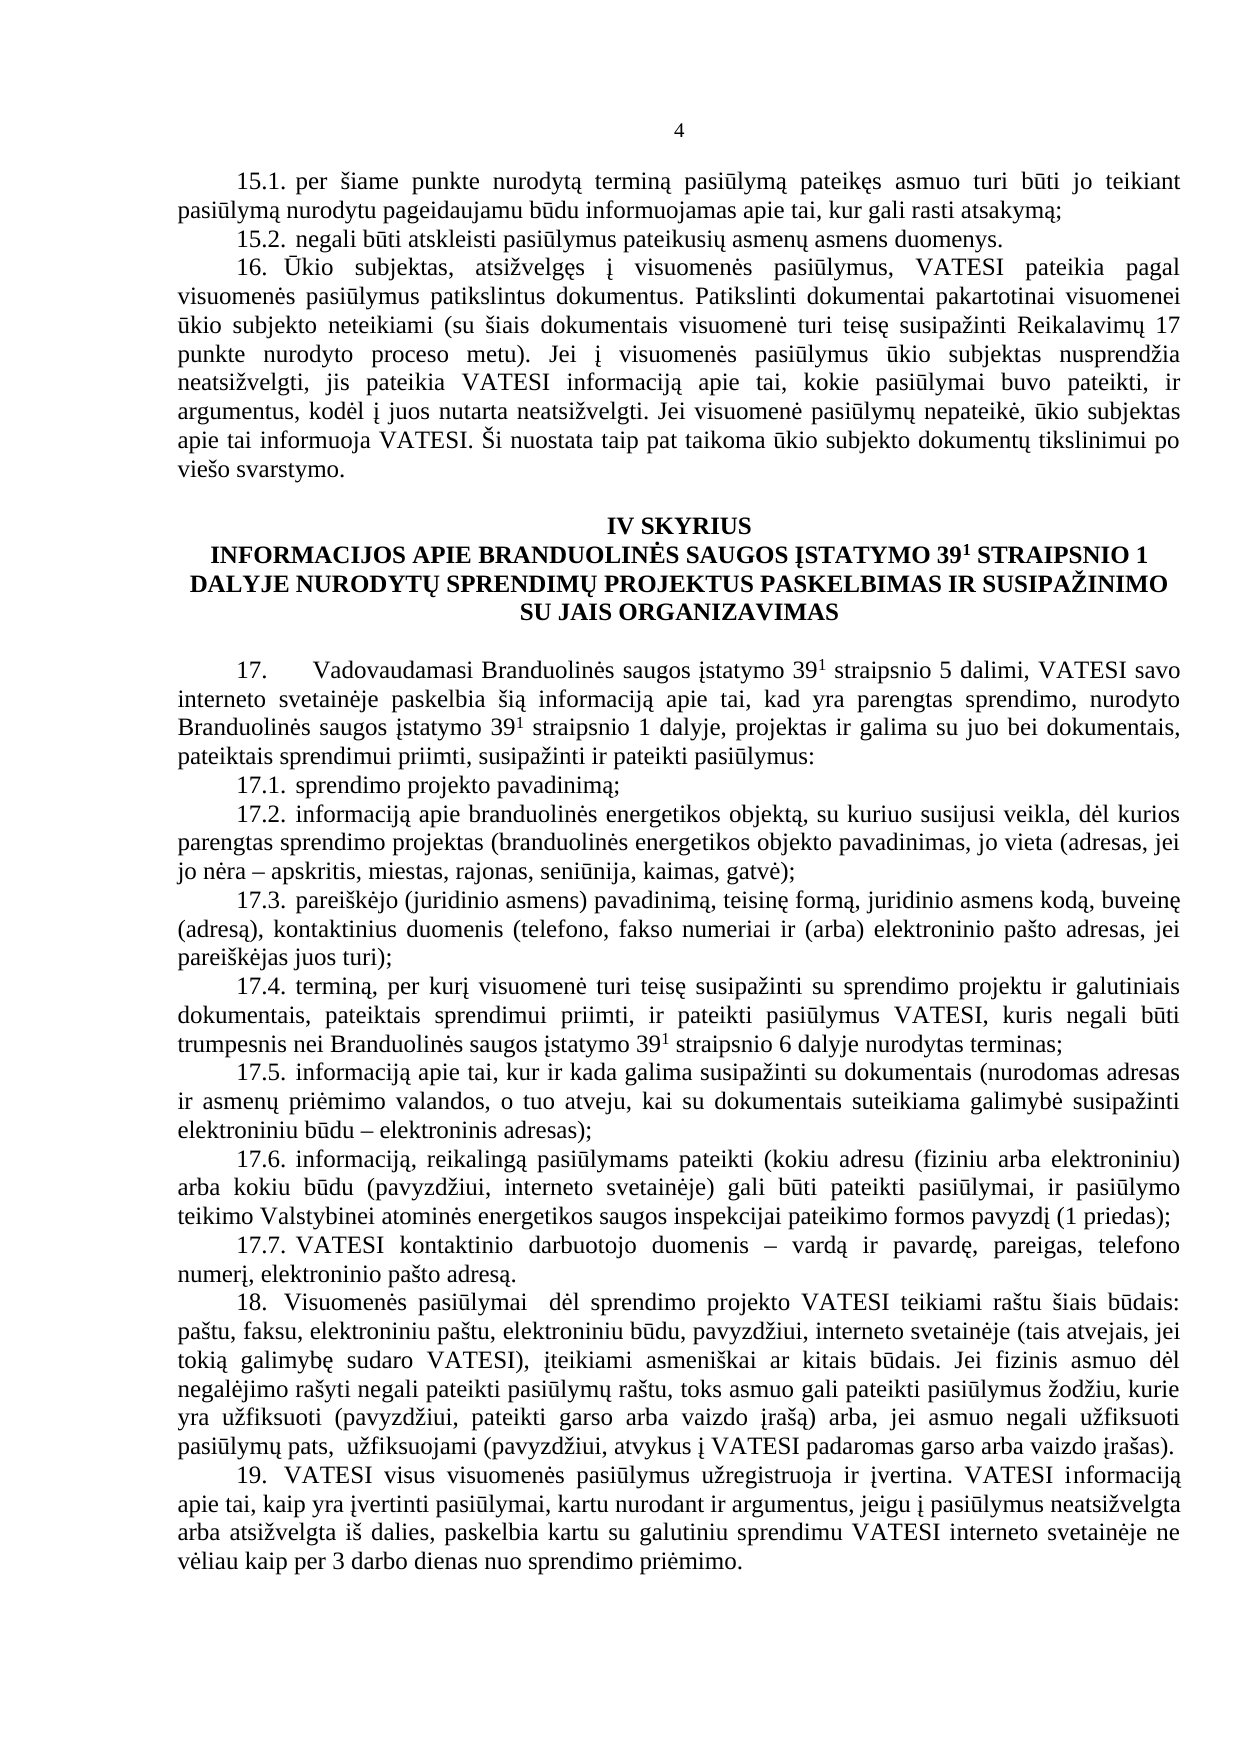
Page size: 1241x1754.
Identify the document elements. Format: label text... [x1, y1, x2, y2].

text 16. Ūkio subjektas, atsižvelgęs į visuomenės pasiūlymus, VATESI pateikia pagal visuomenės pasiūlymus patikslintus dokumentus. Patikslinti dokumentai pakartotinai visuomenei ūkio subjekto neteikiami (su šiais dokumentais visuomenė turi teisę susipažinti Reikalavimų 17 punkte nurodyto proceso metu). Jei į visuomenės pasiūlymus ūkio subjektas nusprendžia neatsižvelgti, jis pateikia VATESI informaciją apie tai, kokie pasiūlymai buvo pateikti, ir argumentus, kodėl į juos nutarta neatsižvelgti. Jei visuomenė pasiūlymų nepateikė, ūkio subjektas apie tai informuoja VATESI. Ši nuostata taip pat taikoma ūkio subjekto dokumentų tikslinimui po viešo svarstymo. [177, 252, 1181, 482]
text 17.3. pareiškėjo (juridinio asmens) pavadinimą, teisinę formą, juridinio asmens kodą, buveinę (adresą), kontaktinius duomenis (telefono, fakso numeriai ir (arba) elektroninio pašto adresas, jei pareiškėjas juos turi); [177, 885, 1181, 971]
text INFORMACIJOS APIE BRANDUOLINĖS SAUGOS ĮSTATYMO 391 STRAIPSNIO 1 DALYJE NURODYTŲ SPRENDIMŲ PROJEKTUS PASKELBIMAS IR SUSIPAŽINIMO SU JAIS ORGANIZAVIMAS [177, 540, 1181, 626]
text 15.2. negali būti atskleisti pasiūlymus pateikusių asmenų asmens duomenys. [177, 224, 1181, 252]
text IV SKYRIUS [177, 511, 1181, 540]
text 18. Visuomenės pasiūlymai dėl sprendimo projekto VATESI teikiami raštu šiais būdais: paštu, faksu, elektroniniu paštu, elektroniniu būdu, pavyzdžiui, interneto svetainėje (tais atvejais, jei tokią galimybę sudaro VATESI), įteikiami asmeniškai ar kitais būdais. Jei fizinis asmuo dėl negalėjimo rašyti negali pateikti pasiūlymų raštu, toks asmuo gali pateikti pasiūlymus žodžiu, kurie yra užfiksuoti (pavyzdžiui, pateikti garso arba vaizdo įrašą) arba, jei asmuo negali užfiksuoti pasiūlymų pats, užfiksuojami (pavyzdžiui, atvykus į VATESI padaromas garso arba vaizdo įrašas). [177, 1287, 1181, 1460]
text 17.4. terminą, per kurį visuomenė turi teisę susipažinti su sprendimo projektu ir galutiniais dokumentais, pateiktais sprendimui priimti, ir pateikti pasiūlymus VATESI, kuris negali būti trumpesnis nei Branduolinės saugos įstatymo 391 straipsnio 6 dalyje nurodytas terminas; [177, 971, 1181, 1057]
text 17.1. sprendimo projekto pavadinimą; [177, 770, 1181, 799]
text 17.7. VATESI kontaktinio darbuotojo duomenis – vardą ir pavardę, pareigas, telefono numerį, elektroninio pašto adresą. [177, 1230, 1181, 1287]
text 15.1. per šiame punkte nurodytą terminą pasiūlymą pateikęs asmuo turi būti jo teikiant pasiūlymą nurodytu pageidaujamu būdu informuojamas apie tai, kur gali rasti atsakymą; [177, 166, 1181, 224]
text 19. VATESI visus visuomenės pasiūlymus užregistruoja ir įvertina. VATESI informaciją apie tai, kaip yra įvertinti pasiūlymai, kartu nurodant ir argumentus, jeigu į pasiūlymus neatsižvelgta arba atsižvelgta iš dalies, paskelbia kartu su galutiniu sprendimu VATESI interneto svetainėje ne vėliau kaip per 3 darbo dienas nuo sprendimo priėmimo. [177, 1460, 1181, 1575]
text 17.5. informaciją apie tai, kur ir kada galima susipažinti su dokumentais (nurodomas adresas ir asmenų priėmimo valandos, o tuo atveju, kai su dokumentais suteikiama galimybė susipažinti elektroniniu būdu – elektroninis adresas); [177, 1057, 1181, 1144]
text 17.6. informaciją, reikalingą pasiūlymams pateikti (kokiu adresu (fiziniu arba elektroniniu) arba kokiu būdu (pavyzdžiui, interneto svetainėje) gali būti pateikti pasiūlymai, ir pasiūlymo teikimo Valstybinei atominės energetikos saugos inspekcijai pateikimo formos pavyzdį (1 priedas); [177, 1144, 1181, 1230]
text 17. Vadovaudamasi Branduolinės saugos įstatymo 391 straipsnio 5 dalimi, VATESI savo interneto svetainėje paskelbia šią informaciją apie tai, kad yra parengtas sprendimo, nurodyto Branduolinės saugos įstatymo 391 straipsnio 1 dalyje, projektas ir galima su juo bei dokumentais, pateiktais sprendimui priimti, susipažinti ir pateikti pasiūlymus: [177, 655, 1181, 770]
text 17.2. informaciją apie branduolinės energetikos objektą, su kuriuo susijusi veikla, dėl kurios parengtas sprendimo projektas (branduolinės energetikos objekto pavadinimas, jo vieta (adresas, jei jo nėra – apskritis, miestas, rajonas, seniūnija, kaimas, gatvė); [177, 799, 1181, 885]
